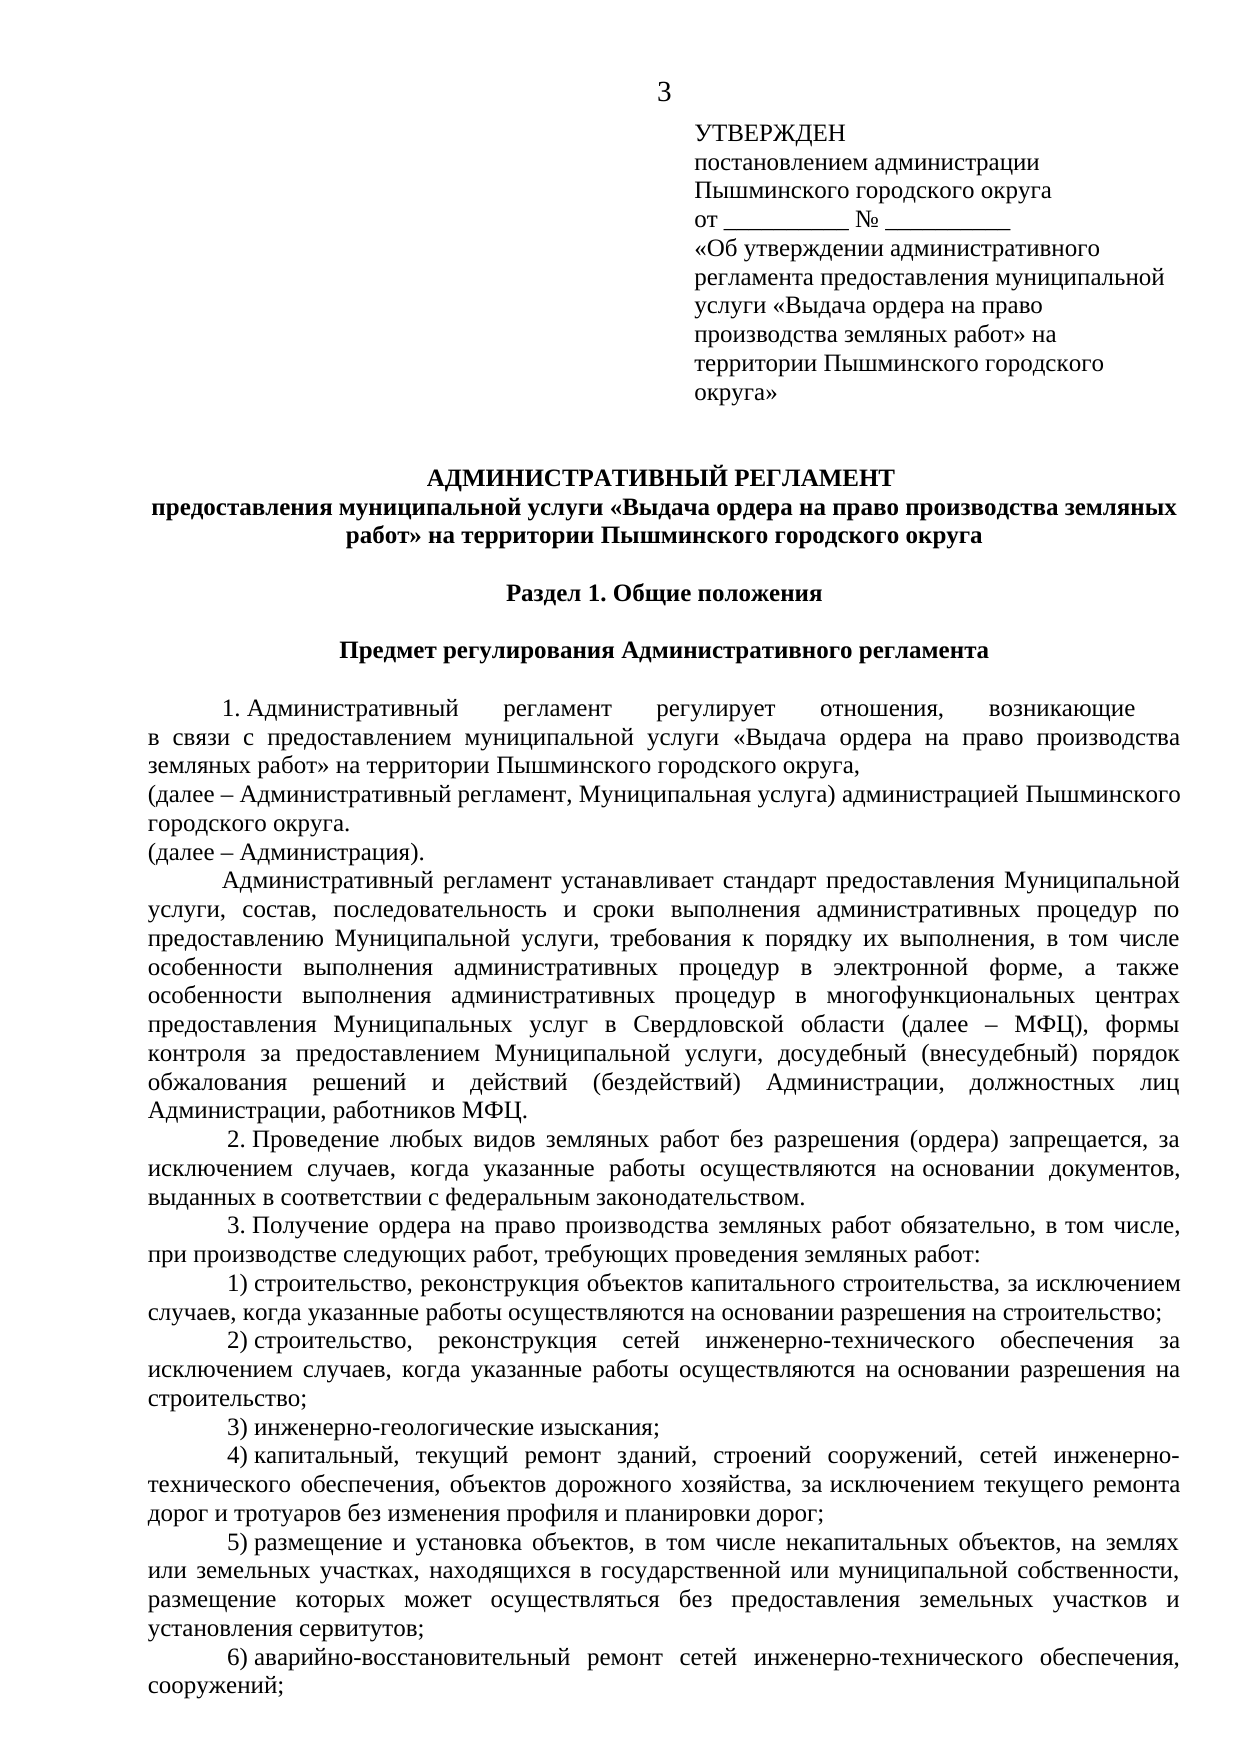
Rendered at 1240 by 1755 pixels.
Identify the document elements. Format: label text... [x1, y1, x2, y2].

text Предмет регулирования Административного регламента [148, 636, 1181, 664]
text АДМИНИСТРАТИВНЫЙ РЕГЛАМЕНТ [148, 463, 1181, 492]
text Раздел 1. Общие положения [148, 578, 1181, 607]
text 3) инженерно-геологические изыскания; [148, 1412, 1181, 1441]
text 1. Административный регламент регулирует отношения, возникающие в связи с предоставлением муниципальной услуги «Выдача ордера на право производства земляных работ» на территории Пышминского городского округа, [148, 693, 1181, 779]
text 2. Проведение любых видов земляных работ без разрешения (ордера) запрещается, за исключением случаев, когда указанные работы осуществляются на основании документов, выданных в соответствии с федеральным законодательством. [148, 1124, 1181, 1211]
text Административный регламент устанавливает стандарт предоставления Муниципальной услуги, состав, последовательность и сроки выполнения административных процедур по предоставлению Муниципальной услуги, требования к порядку их выполнения, в том числе особенности выполнения административных процедур в электронной форме, а также особенности выполнения административных процедур в многофункциональных центрах предоставления Муниципальных услуг в Свердловской области (далее – МФЦ), формы контроля за предоставлением Муниципальной услуги, досудебный (внесудебный) порядок обжалования решений и действий (бездействий) Администрации, должностных лиц Администрации, работников МФЦ. [148, 866, 1181, 1124]
text УТВЕРЖДЕН [694, 118, 1181, 147]
text постановлением администрации Пышминского городского округа от __________ № __________ [694, 147, 1181, 233]
text «Об утверждении административного регламента предоставления муниципальной услуги «Выдача ордера на право производства земляных работ» на территории Пышминского городского округа» [694, 233, 1181, 406]
text 5) размещение и установка объектов, в том числе некапитальных объектов, на землях или земельных участках, находящихся в государственной или муниципальной собственности, размещение которых может осуществляться без предоставления земельных участков и установления сервитутов; [148, 1527, 1181, 1642]
text (далее – Административный регламент, Муниципальная услуга) администрацией Пышминского городского округа. [148, 779, 1181, 837]
text 1) строительство, реконструкция объектов капитального строительства, за исключением случаев, когда указанные работы осуществляются на основании разрешения на строительство; [148, 1268, 1181, 1326]
text 3. Получение ордера на право производства земляных работ обязательно, в том числе, при производстве следующих работ, требующих проведения земляных работ: [148, 1211, 1181, 1268]
text 4) капитальный, текущий ремонт зданий, строений сооружений, сетей инженерно-технического обеспечения, объектов дорожного хозяйства, за исключением текущего ремонта дорог и тротуаров без изменения профиля и планировки дорог; [148, 1441, 1181, 1527]
text 2) строительство, реконструкция сетей инженерно-технического обеспечения за исключением случаев, когда указанные работы осуществляются на основании разрешения на строительство; [148, 1326, 1181, 1412]
text 6) аварийно-восстановительный ремонт сетей инженерно-технического обеспечения, сооружений; [148, 1642, 1181, 1699]
text предоставления муниципальной услуги «Выдача ордера на право производства земляных работ» на территории Пышминского городского округа [148, 492, 1181, 549]
text (далее – Администрация). [148, 837, 1181, 866]
